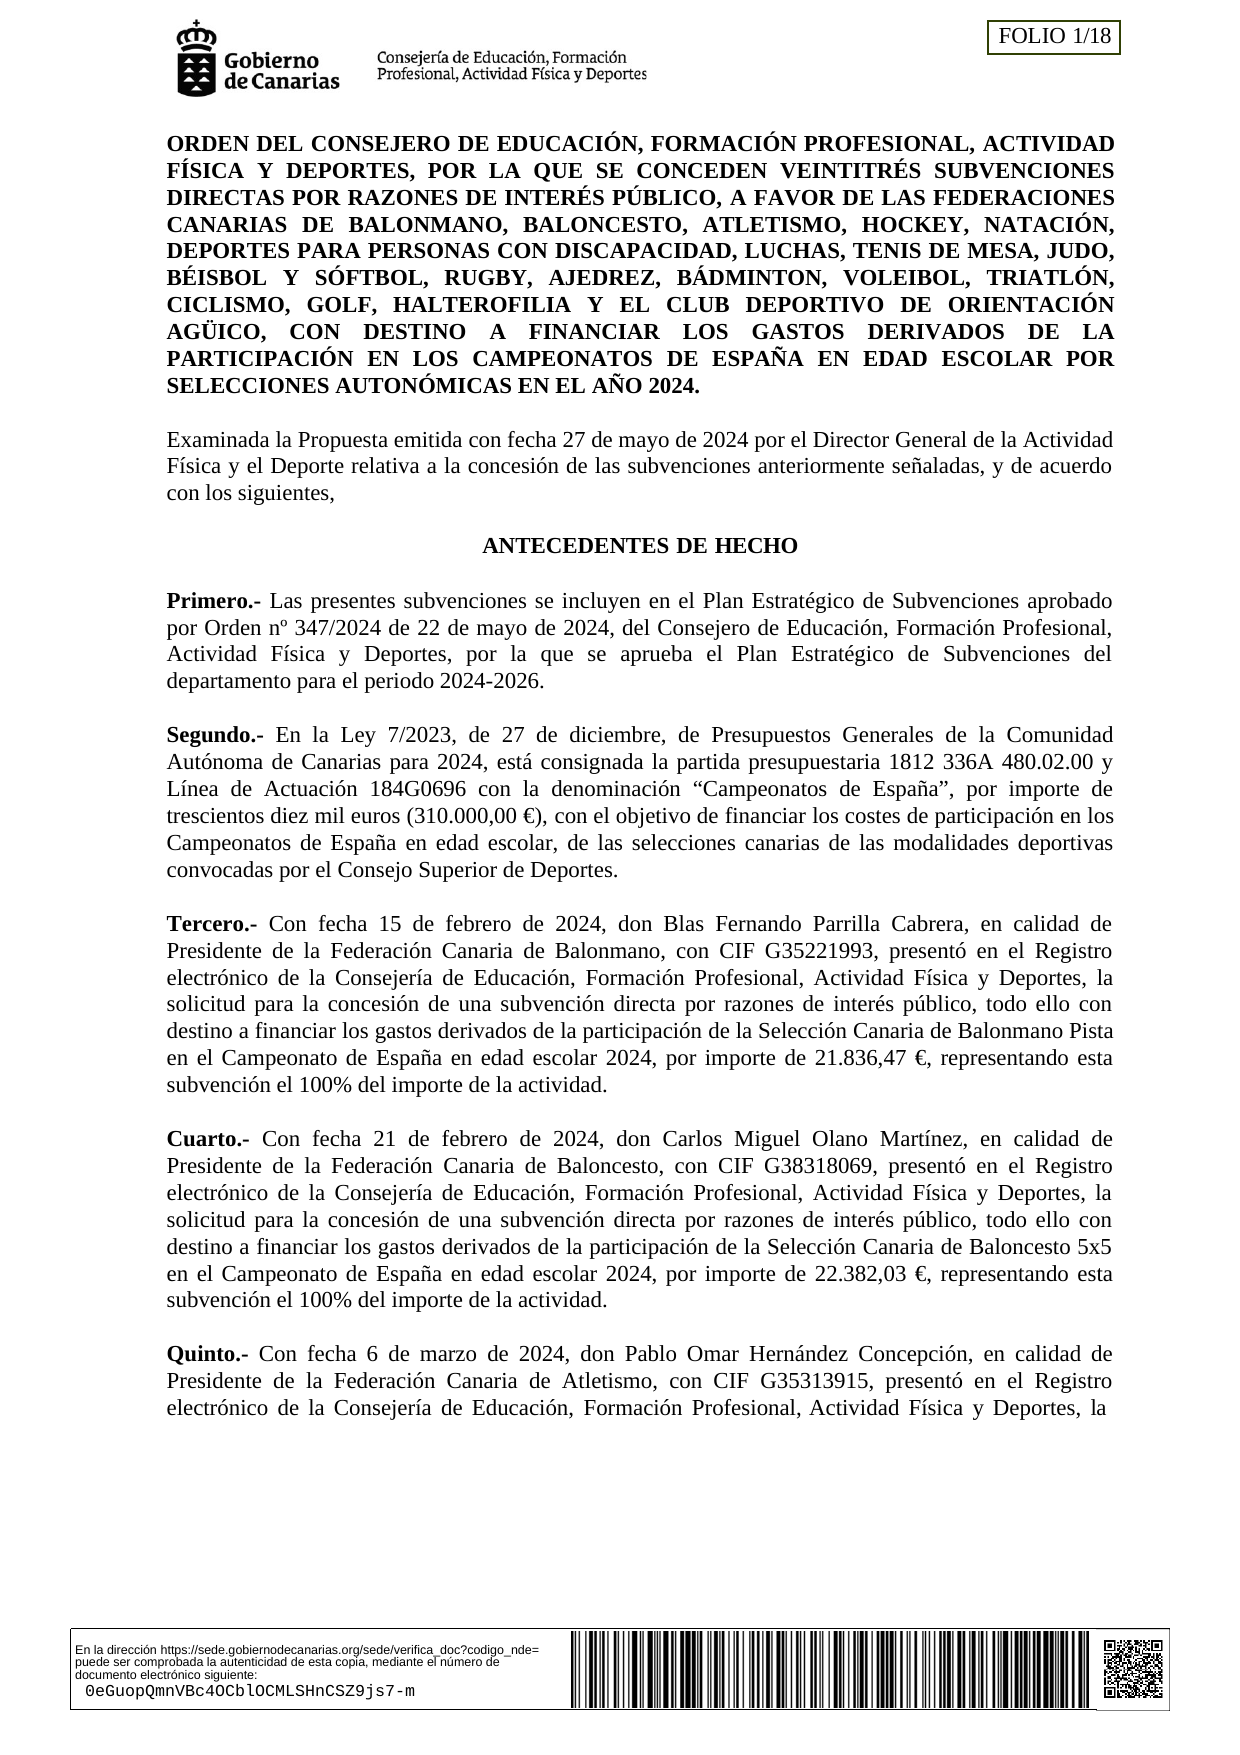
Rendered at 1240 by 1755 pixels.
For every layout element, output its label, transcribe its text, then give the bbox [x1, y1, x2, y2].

text Primero.- Las presentes subvenciones se incluyen en el Plan Estratégico de Subvenciones aprobado por Orden nº 347/2024 de 22 de mayo de 2024, del Consejero de Educación, Formación Profesional, Actividad Física y Deportes, por la que se aprueba el Plan Estratégico de Subvenciones del departamento para el periodo 2024-2026. [166, 587, 1114, 694]
text FOLIO 1/18 [998, 22, 1119, 49]
text Tercero.- Con fecha 15 de febrero de 2024, don Blas Fernando Parrilla Cabrera, en calidad de Presidente de la Federación Canaria de Balonmano, con CIF G35221993, presentó en el Registro electrónico de la Consejería de Educación, Formación Profesional, Actividad Física y Deportes, la solicitud para la concesión de una subvención directa por razones de interés público, todo ello con destino a financiar los gastos derivados de la participación de la Selección Canaria de Balonmano Pista en el Campeonato de España en edad escolar 2024, por importe de 21.836,47 €, representando esta subvención el 100% del importe de la actividad. [166, 910, 1114, 1097]
text Segundo.- En la Ley 7/2023, de 27 de diciembre, de Presupuestos Generales de la Comunidad Autónoma de Canarias para 2024, está consignada la partida presupuestaria 1812 336A 480.02.00 y Línea de Actuación 184G0696 con la denominación “Campeonatos de España”, por importe de trescientos diez mil euros (310.000,00 €), con el objetivo de financiar los costes de participación en los Campeonatos de España en edad escolar, de las selecciones canarias de las modalidades deportivas convocadas por el Consejo Superior de Deportes. [166, 721, 1114, 882]
subtitle ORDEN DEL CONSEJERO DE EDUCACIÓN, FORMACIÓN PROFESIONAL, ACTIVIDAD FÍSICA Y DEPORTES, POR LA QUE SE CONCEDEN VEINTITRÉS SUBVENCIONES DIRECTAS POR RAZONES DE INTERÉS PÚBLICO, A FAVOR DE LAS FEDERACIONES CANARIAS DE BALONMANO, BALONCESTO, ATLETISMO, HOCKEY, NATACIÓN, DEPORTES PARA PERSONAS CON DISCAPACIDAD, LUCHAS, TENIS DE MESA, JUDO, BÉISBOL Y SÓFTBOL, RUGBY, AJEDREZ, BÁDMINTON, VOLEIBOL, TRIATLÓN, CICLISMO, GOLF, HALTEROFILIA Y EL CLUB DEPORTIVO DE ORIENTACIÓN AGÜICO, CON DESTINO A FINANCIAR LOS GASTOS DERIVADOS DE LA PARTICIPACIÓN EN LOS CAMPEONATOS DE ESPAÑA EN EDAD ESCOLAR POR SELECCIONES AUTONÓMICAS EN EL AÑO 2024. [166, 130, 1115, 398]
text Examinada la Propuesta emitida con fecha 27 de mayo de 2024 por el Director General de la Actividad Física y el Deporte relativa a la concesión de las subvenciones anteriormente señaladas, y de acuerdo con los siguientes, [166, 426, 1114, 505]
subtitle ANTECEDENTES DE HECHO [99, 532, 1181, 559]
text Cuarto.- Con fecha 21 de febrero de 2024, don Carlos Miguel Olano Martínez, en calidad de Presidente de la Federación Canaria de Baloncesto, con CIF G38318069, presentó en el Registro electrónico de la Consejería de Educación, Formación Profesional, Actividad Física y Deportes, la solicitud para la concesión de una subvención directa por razones de interés público, todo ello con destino a financiar los gastos derivados de la participación de la Selección Canaria de Baloncesto 5x5 en el Campeonato de España en edad escolar 2024, por importe de 22.382,03 €, representando esta subvención el 100% del importe de la actividad. [166, 1125, 1114, 1313]
text Quinto.- Con fecha 6 de marzo de 2024, don Pablo Omar Hernández Concepción, en calidad de Presidente de la Federación Canaria de Atletismo, con CIF G35313915, presentó en el Registro electrónico de la Consejería de Educación, Formación Profesional, Actividad Física y Deportes, la [166, 1340, 1114, 1420]
